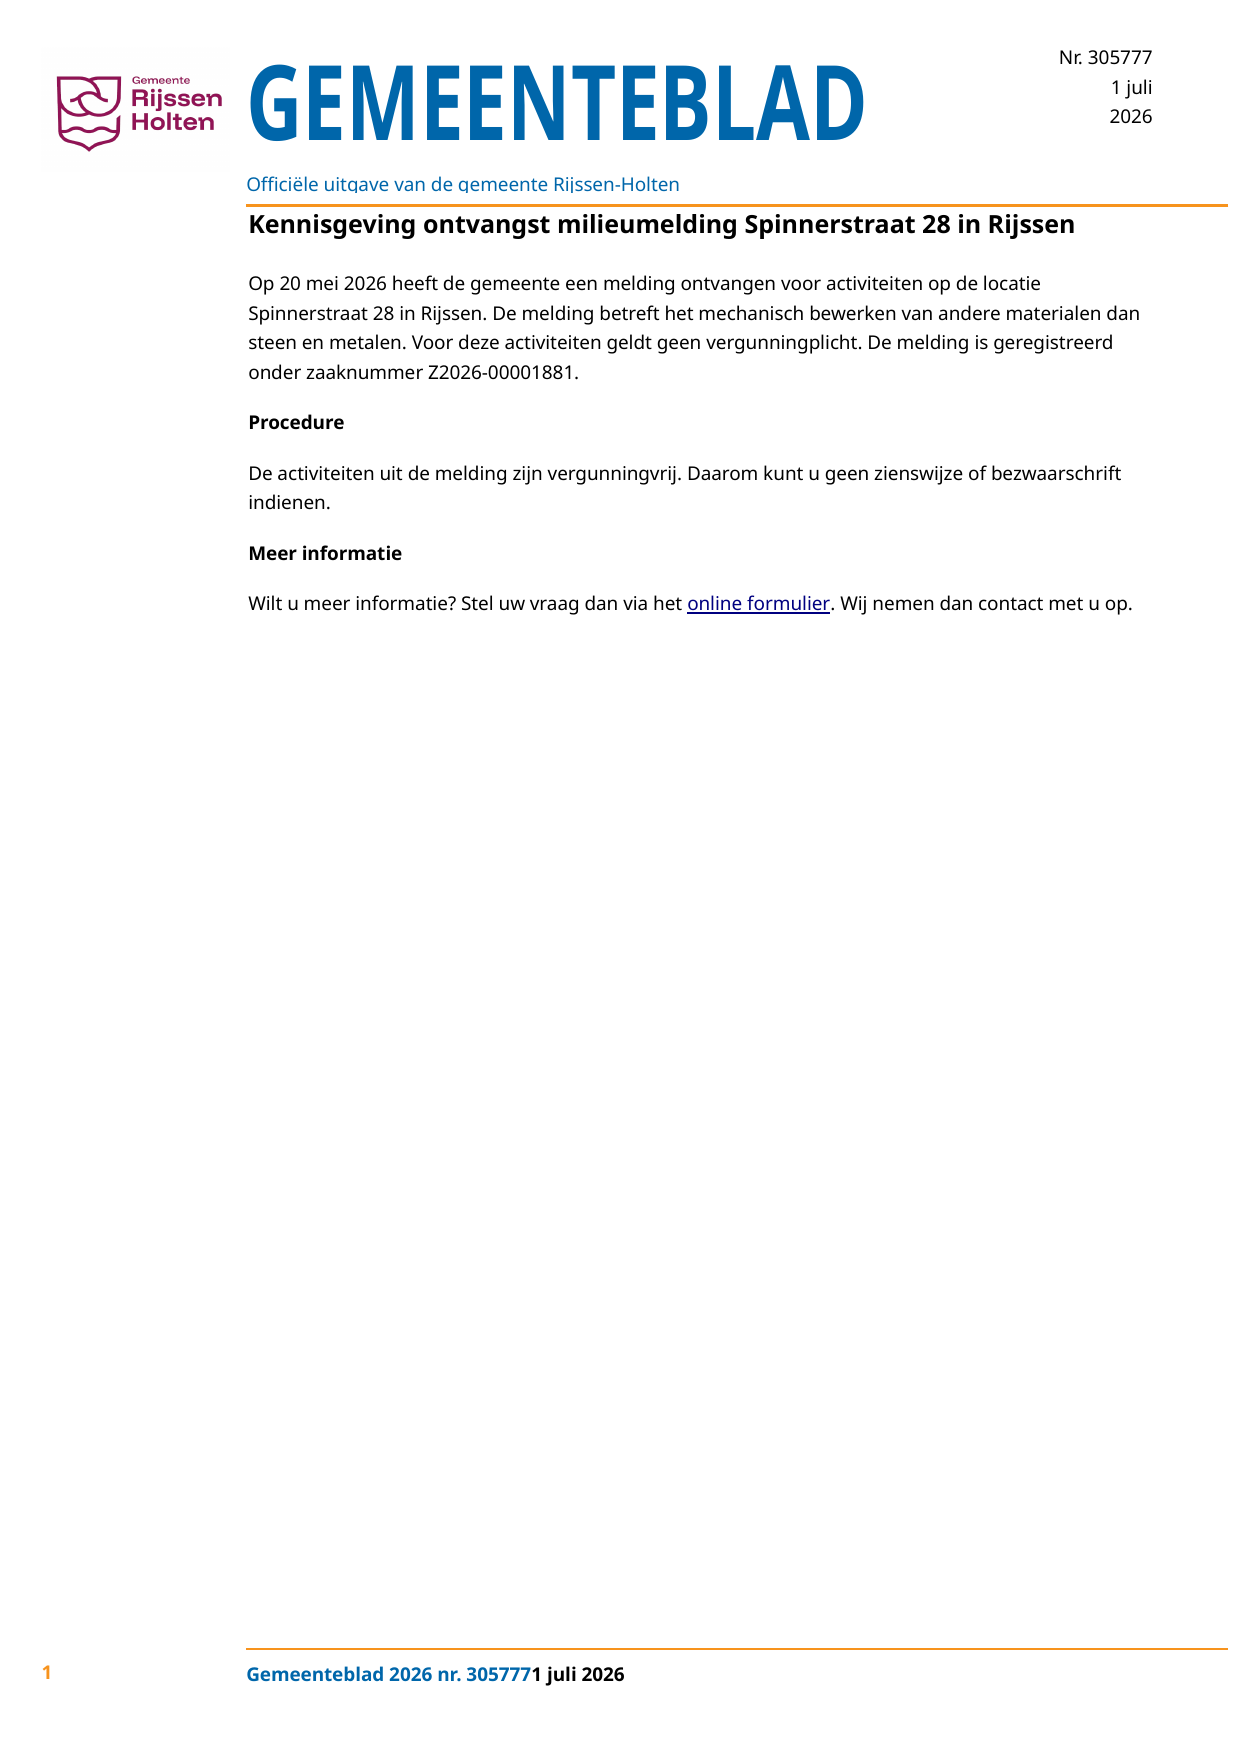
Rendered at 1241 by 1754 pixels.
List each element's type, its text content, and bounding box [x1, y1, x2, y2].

picture [41, 47, 231, 172]
text Op 20 mei 2026 heeft de gemeente een melding ontvangen voor activiteiten op de locatie Spinnerstraat 28 in Rijssen. De melding betreft het mechanisch bewerken van andere materialen dan steen en metalen. Voor deze activiteiten geldt geen vergunningplicht. De melding is geregistreerd onder zaaknummer Z2026-00001881. [248, 270, 1152, 385]
text Wilt u meer informatie? Stel uw vraag dan via het online formulier. Wij nemen dan contact met u op. [248, 590, 1152, 616]
text Procedure [248, 409, 1152, 435]
text Kennisgeving ontvangst milieumelding Spinnerstraat 28 in Rijssen [248, 207, 1152, 241]
text Meer informatie [248, 540, 1152, 566]
text De activiteiten uit de melding zijn vergunningvrij. Daarom kunt u geen zienswijze of bezwaarschrift indienen. [248, 460, 1152, 515]
